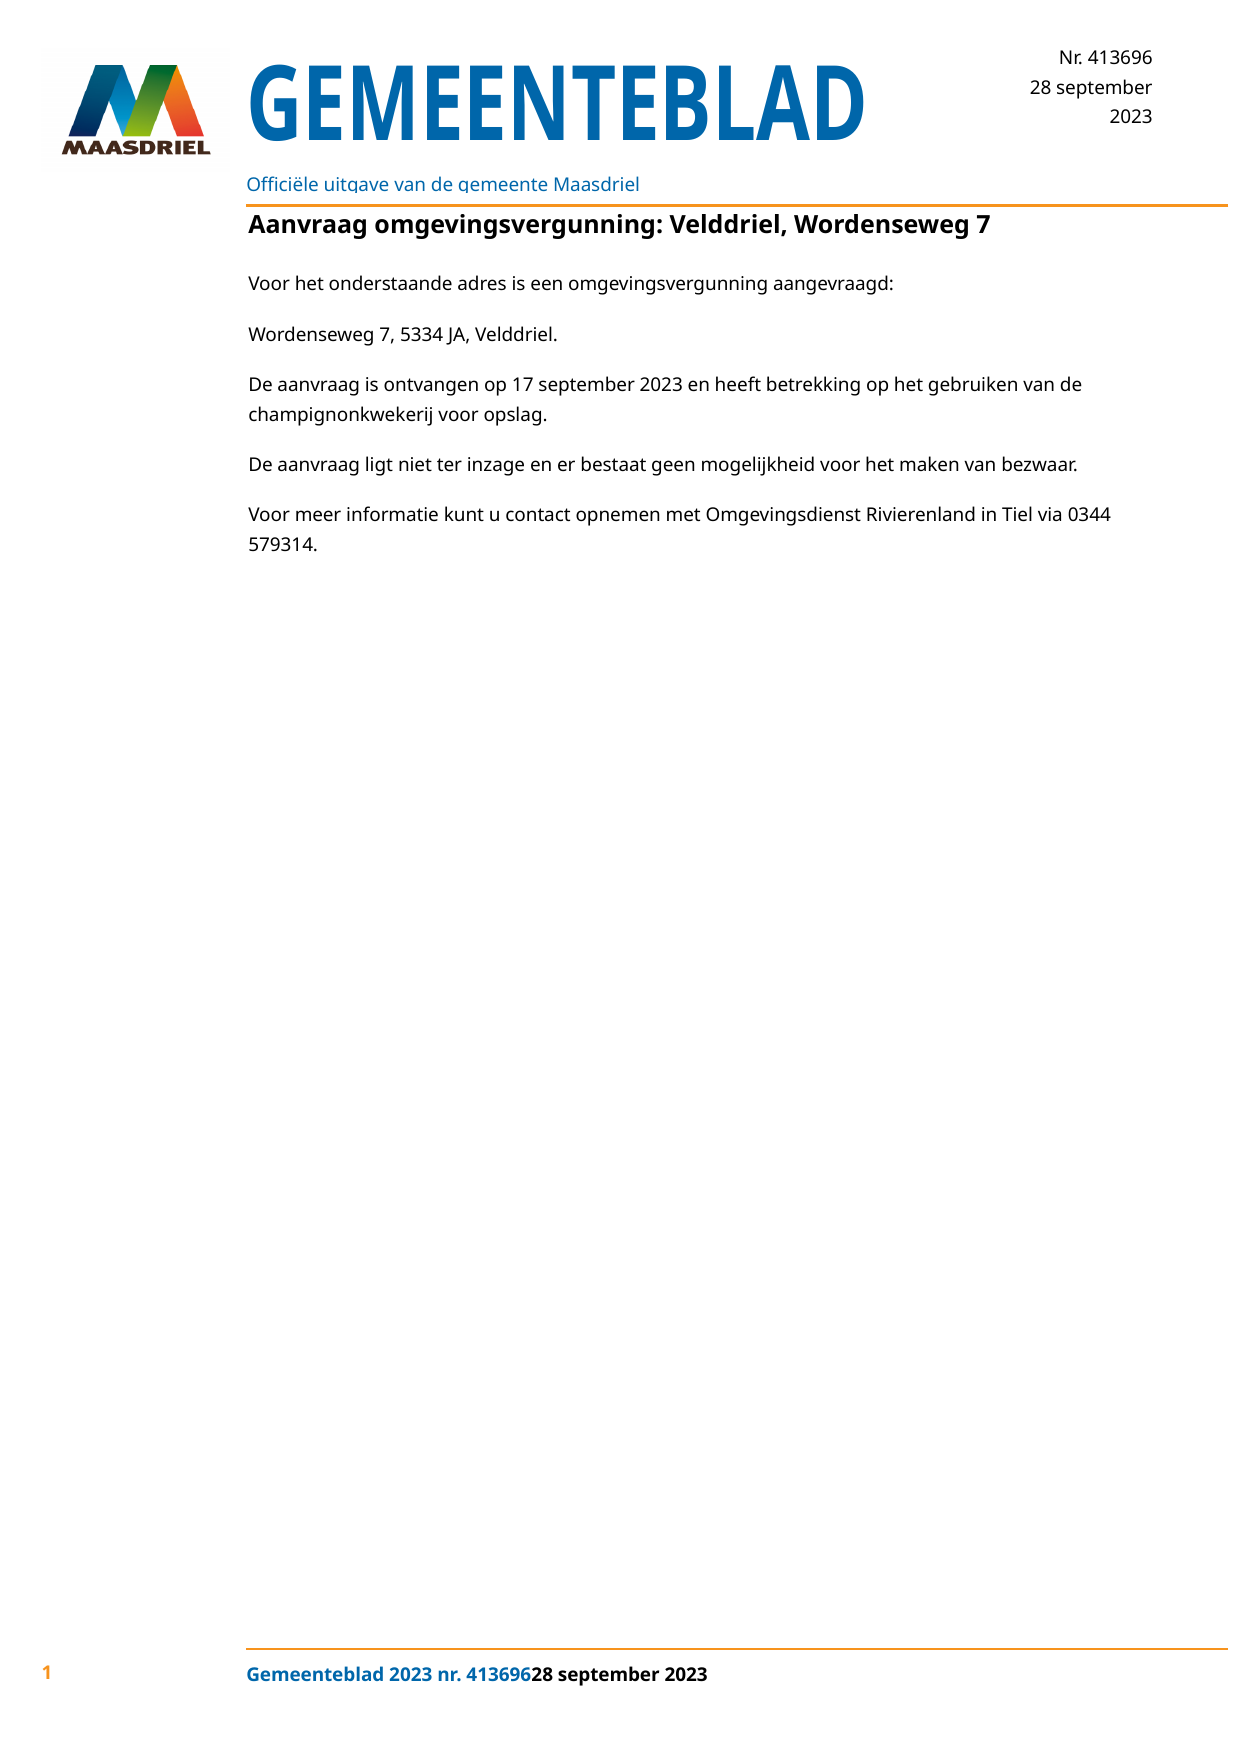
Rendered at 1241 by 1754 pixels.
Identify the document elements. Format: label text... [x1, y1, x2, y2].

text Voor het onderstaande adres is een omgevingsvergunning aangevraagd: [248, 270, 1152, 296]
text Aanvraag omgevingsvergunning: Velddriel, Wordenseweg 7 [248, 207, 1152, 241]
text Voor meer informatie kunt u contact opnemen met Omgevingsdienst Rivierenland in Tiel via 0344 579314. [248, 502, 1152, 557]
text De aanvraag is ontvangen op 17 september 2023 en heeft betrekking op het gebruiken van de champignonkwekerij voor opslag. [248, 371, 1152, 426]
text Wordenseweg 7, 5334 JA, Velddriel. [248, 321, 1152, 346]
text De aanvraag ligt niet ter inzage en er bestaat geen mogelijkheid voor het maken van bezwaar. [248, 451, 1152, 477]
picture [41, 47, 231, 172]
